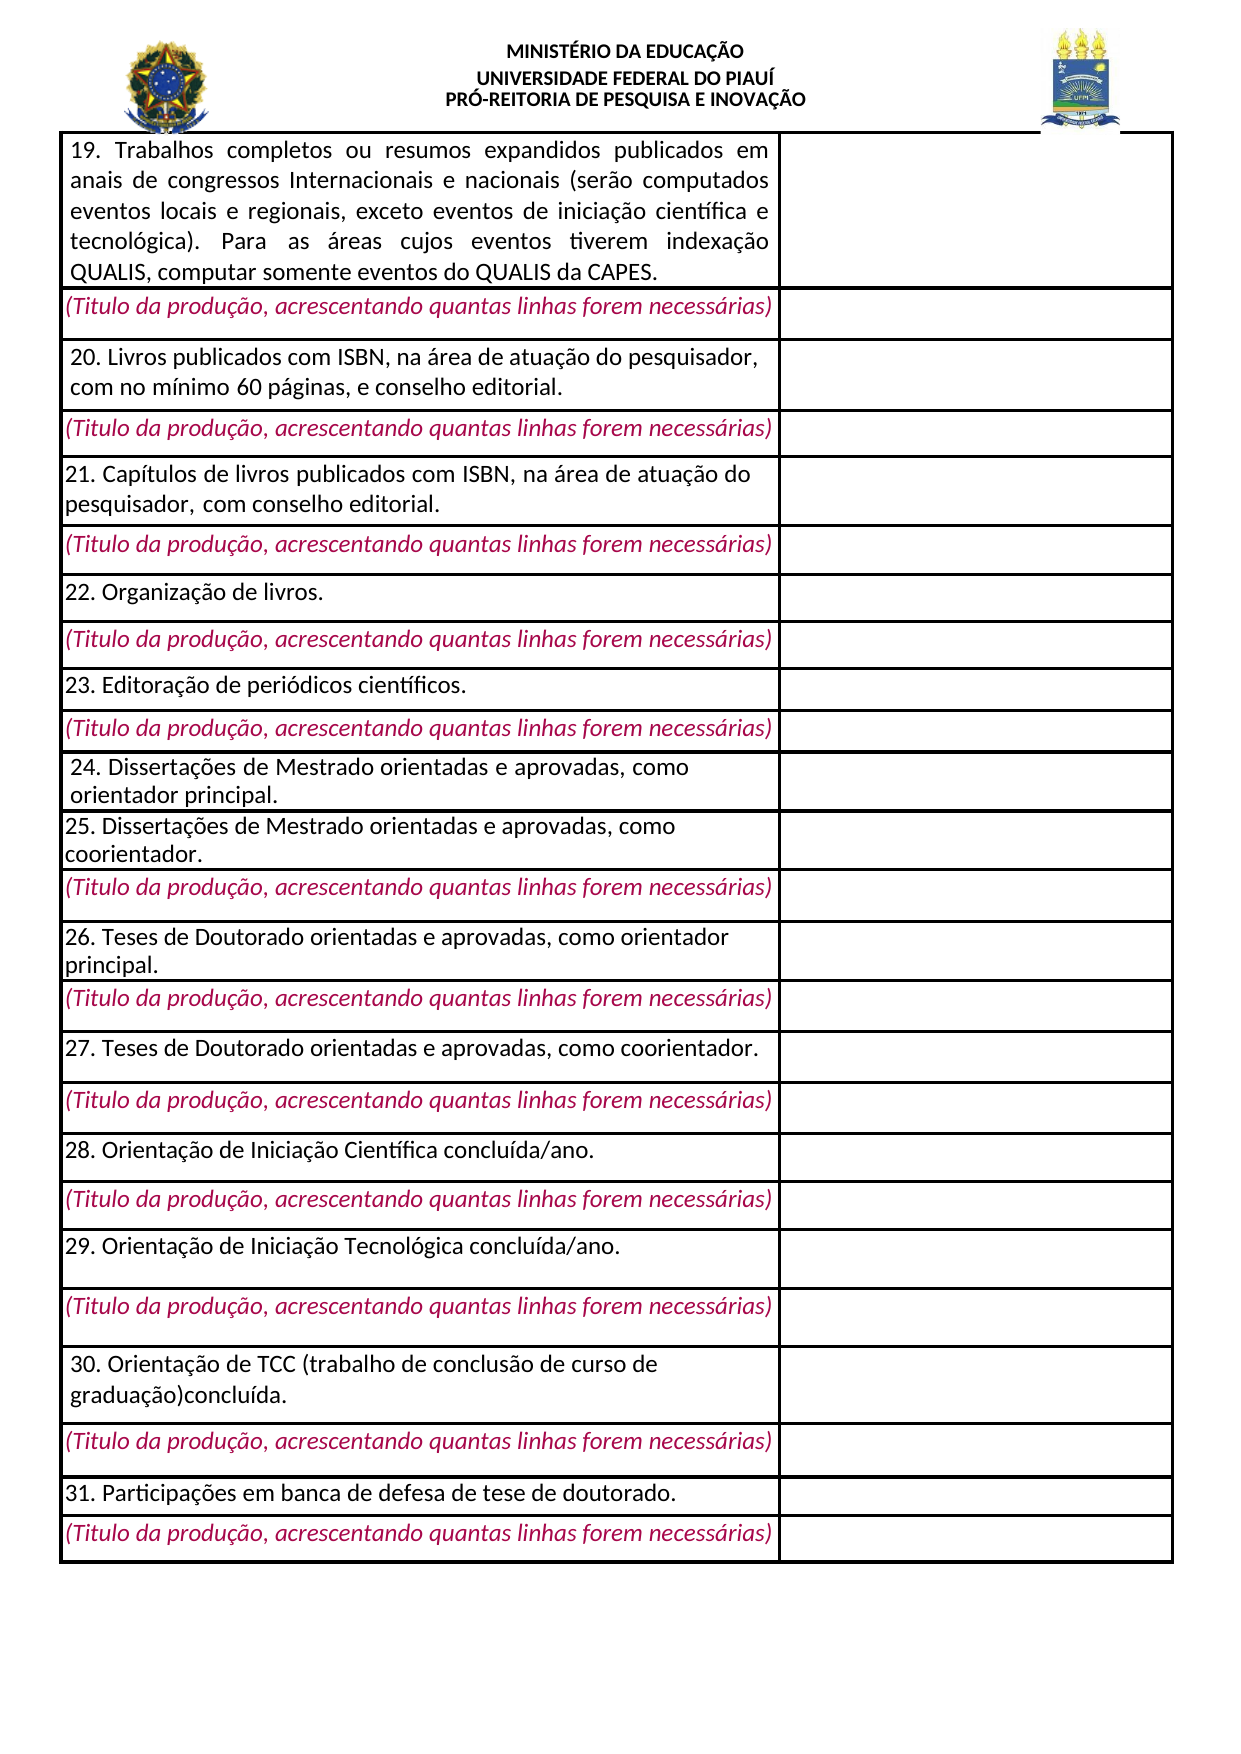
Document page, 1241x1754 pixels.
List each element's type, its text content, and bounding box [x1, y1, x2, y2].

table_cell [781, 1033, 1171, 1081]
table_cell 26. Teses de Doutorado orientadas e aprovadas, como orientador principal. [63, 923, 778, 979]
table_cell [781, 1425, 1171, 1475]
table_cell (Titulo da produção, acrescentando quantas linhas forem necessárias) [63, 1517, 778, 1560]
table_cell 20. Livros publicados com ISBN, na área de atuação do pesquisador, com no mínimo 60 páginas, e conselho editorial. [63, 341, 778, 409]
table_cell (Titulo da produção, acrescentando quantas linhas forem necessárias) [63, 1183, 778, 1228]
table_cell [781, 412, 1171, 455]
table_cell (Titulo da produção, acrescentando quantas linhas forem necessárias) [63, 412, 778, 455]
table_cell 24. Dissertações de Mestrado orientadas e aprovadas, como orientador principal. [63, 754, 778, 809]
table_cell (Titulo da produção, acrescentando quantas linhas forem necessárias) [63, 871, 778, 920]
table_cell [781, 1231, 1171, 1287]
table_cell [781, 1290, 1171, 1345]
table_cell [781, 754, 1171, 809]
table_cell [781, 1348, 1171, 1422]
table_cell [781, 527, 1171, 573]
table_cell (Titulo da produção, acrescentando quantas linhas forem necessárias) [63, 982, 778, 1029]
table_header [781, 134, 1171, 286]
table_cell (Titulo da produção, acrescentando quantas linhas forem necessárias) [63, 712, 778, 750]
table_cell (Titulo da produção, acrescentando quantas linhas forem necessárias) [63, 623, 778, 667]
table_cell 22. Organização de livros. [63, 576, 778, 620]
table_cell [781, 290, 1171, 338]
table_cell [781, 1135, 1171, 1180]
table_cell [781, 1183, 1171, 1228]
table_cell (Titulo da produção, acrescentando quantas linhas forem necessárias) [63, 1290, 778, 1345]
table_cell 25. Dissertações de Mestrado orientadas e aprovadas, como coorientador. [63, 813, 778, 868]
table_cell 27. Teses de Doutorado orientadas e aprovadas, como coorientador. [63, 1033, 778, 1081]
table_cell [781, 576, 1171, 620]
table_cell [781, 341, 1171, 409]
table_cell 21. Capítulos de livros publicados com ISBN, na área de atuação do pesquisador, com conselho editorial. [63, 458, 778, 524]
table_cell [781, 712, 1171, 750]
picture [1040, 28, 1121, 135]
table_cell (Titulo da produção, acrescentando quantas linhas forem necessárias) [63, 1084, 778, 1132]
table_cell 29. Orientação de Iniciação Tecnológica concluída/ano. [63, 1231, 778, 1287]
table_cell [781, 982, 1171, 1029]
table_cell [781, 1084, 1171, 1132]
table_cell [781, 813, 1171, 868]
table_cell [781, 871, 1171, 920]
table_cell 28. Orientação de Iniciação Científica concluída/ano. [63, 1135, 778, 1180]
table_cell [781, 623, 1171, 667]
table_cell (Titulo da produção, acrescentando quantas linhas forem necessárias) [63, 527, 778, 573]
picture [124, 40, 210, 136]
table_cell (Titulo da produção, acrescentando quantas linhas forem necessárias) [63, 1425, 778, 1475]
table_cell [781, 1517, 1171, 1560]
table_cell 30. Orientação de TCC (trabalho de conclusão de curso de graduação)concluída. [63, 1348, 778, 1422]
table_cell 23. Editoração de periódicos científicos. [63, 670, 778, 708]
table_cell [781, 923, 1171, 979]
table_cell [781, 458, 1171, 524]
table_header 19. Trabalhos completos ou resumos expandidos publicados em anais de congressos Internacionais e nacionais (serão computados eventos locais e regionais, exceto eventos de iniciação científica e tecnológica). Para as áreas cujos eventos tiverem indexação QUALIS, computar somente eventos do QUALIS da CAPES. [63, 134, 778, 286]
text PRÓ-REITORIA DE PESQUISA E INOVAÇÃO [210, 91, 1040, 111]
table_cell 31. Participações em banca de defesa de tese de doutorado. [63, 1479, 778, 1514]
table_cell (Titulo da produção, acrescentando quantas linhas forem necessárias) [63, 290, 778, 338]
text MINISTÉRIO DA EDUCAÇÃO UNIVERSIDADE FEDERAL DO PIAUÍ [476, 39, 774, 90]
table_cell [781, 670, 1171, 708]
table_cell [781, 1479, 1171, 1514]
